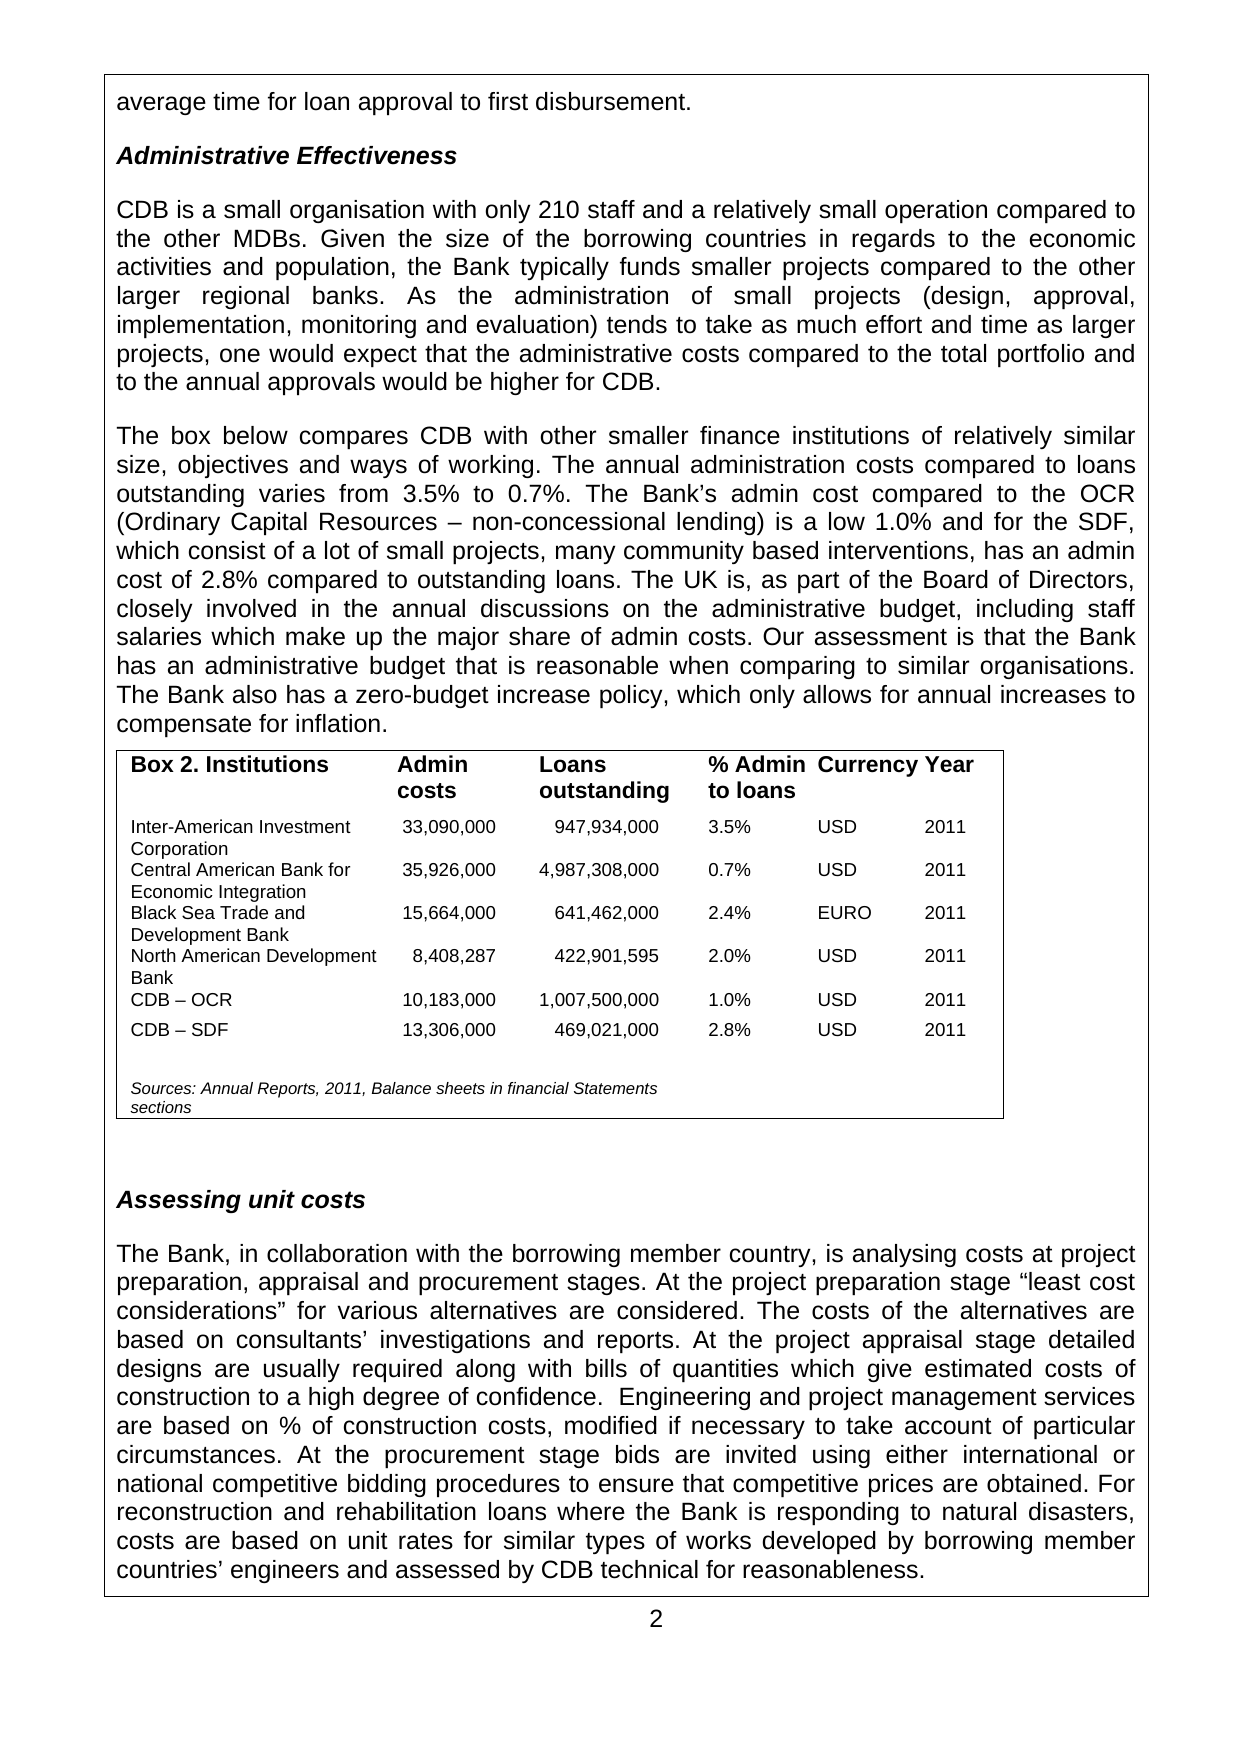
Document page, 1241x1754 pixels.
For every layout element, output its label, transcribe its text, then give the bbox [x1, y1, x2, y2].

table_cell 1,007,500,000 [536, 989, 705, 1019]
table_cell 422,901,595 [536, 945, 705, 988]
table_cell 4,987,308,000 [536, 859, 705, 902]
table_cell [814, 1049, 921, 1079]
table_cell 641,462,000 [536, 902, 705, 945]
table_header Currency [814, 751, 921, 816]
table_header Admin costs [394, 751, 536, 816]
table_cell EURO [814, 902, 921, 945]
table_cell [921, 1079, 992, 1117]
table_cell 469,021,000 [536, 1019, 705, 1049]
table_cell Black Sea Trade and Development Bank [127, 902, 394, 945]
table_header Loans outstanding [536, 751, 705, 816]
table_cell 8,408,287 [394, 945, 536, 988]
table_cell USD [814, 859, 921, 902]
table_cell [705, 1079, 814, 1117]
table_cell Sources: Annual Reports, 2011, Balance sheets in financial Statements sections [127, 1079, 705, 1117]
table_cell CDB – SDF [127, 1019, 394, 1049]
table_cell Inter-American Investment Corporation [127, 816, 394, 859]
table_cell 2.8% [705, 1019, 814, 1049]
table_cell 3.5% [705, 816, 814, 859]
table_cell 947,934,000 [536, 816, 705, 859]
table_cell USD [814, 945, 921, 988]
table_header % Admin to loans [705, 751, 814, 816]
table_cell [394, 1049, 536, 1079]
table_cell 2.0% [705, 945, 814, 988]
table_header Box 2. Institutions [127, 751, 394, 816]
table_cell [705, 1049, 814, 1079]
table_cell 15,664,000 [394, 902, 536, 945]
table_cell 35,926,000 [394, 859, 536, 902]
table_cell 2011 [921, 989, 992, 1019]
table_cell North American Development Bank [127, 945, 394, 988]
table_cell 2.4% [705, 902, 814, 945]
table_cell [921, 1049, 992, 1079]
table_cell 2011 [921, 902, 992, 945]
table_cell 10,183,000 [394, 989, 536, 1019]
table_cell USD [814, 1019, 921, 1049]
table_cell 0.7% [705, 859, 814, 902]
table_cell 1.0% [705, 989, 814, 1019]
table_cell 2011 [921, 816, 992, 859]
table_cell [536, 1049, 705, 1079]
table_cell [127, 1049, 394, 1079]
table_cell [814, 1079, 921, 1117]
table_header Year [921, 751, 992, 816]
table_cell USD [814, 989, 921, 1019]
table_cell 2011 [921, 859, 992, 902]
table_cell Central American Bank for Economic Integration [127, 859, 394, 902]
table_cell 2011 [921, 1019, 992, 1049]
table_cell 13,306,000 [394, 1019, 536, 1049]
table_header [117, 751, 1003, 1117]
table_cell 2011 [921, 945, 992, 988]
table_cell USD [814, 816, 921, 859]
table_cell CDB – OCR [127, 989, 394, 1019]
table_cell 33,090,000 [394, 816, 536, 859]
table_cell average time for loan approval to first disbursement. Administrative Effectiveness CDB is a small organisation with only 210 staff and a relatively small operation compared to the other MDBs. Given the size of the borrowing countries in regards to the economic activities and population, the Bank typically funds smaller projects compared to the other larger regional banks. As the administration of small projects (design, approval, implementation, monitoring and evaluation) tends to take as much effort and time as larger projects, one would expect that the administrative costs compared to the total portfolio and to the annual approvals would be higher for CDB. The box below compares CDB with other smaller finance institutions of relatively similar size, objectives and ways of working. The annual administration costs compared to loans outstanding varies from 3.5% to 0.7%. The Bank’s admin cost compared to the OCR (Ordinary Capital Resources – non-concessional lending) is a low 1.0% and for the SDF, which consist of a lot of small projects, many community based interventions, has an admin cost of 2.8% compared to outstanding loans. The UK is, as part of the Board of Directors, closely involved in the annual discussions on the administrative budget, including staff salaries which make up the major share of admin costs. Our assessment is that the Bank has an administrative budget that is reasonable when comparing to similar organisations. The Bank also has a zero-budget increase policy, which only allows for annual increases to compensate for inflation. Assessing unit costs The Bank, in collaboration with the borrowing member country, is analysing costs at project preparation, appraisal and procurement stages. At the project preparation stage “least cost considerations” for various alternatives are considered. The costs of the alternatives are based on consultants’ investigations and reports. At the project appraisal stage detailed designs are usually required along with bills of quantities which give estimated costs of construction to a high degree of confidence. Engineering and project management services are based on % of construction costs, modified if necessary to take account of particular circumstances. At the procurement stage bids are invited using either international or national competitive bidding procedures to ensure that competitive prices are obtained. For reconstruction and rehabilitation loans where the Bank is responding to natural disasters, costs are based on unit rates for similar types of works developed by borrowing member countries’ engineers and assessed by CDB technical for reasonableness. [105, 75, 1148, 1596]
